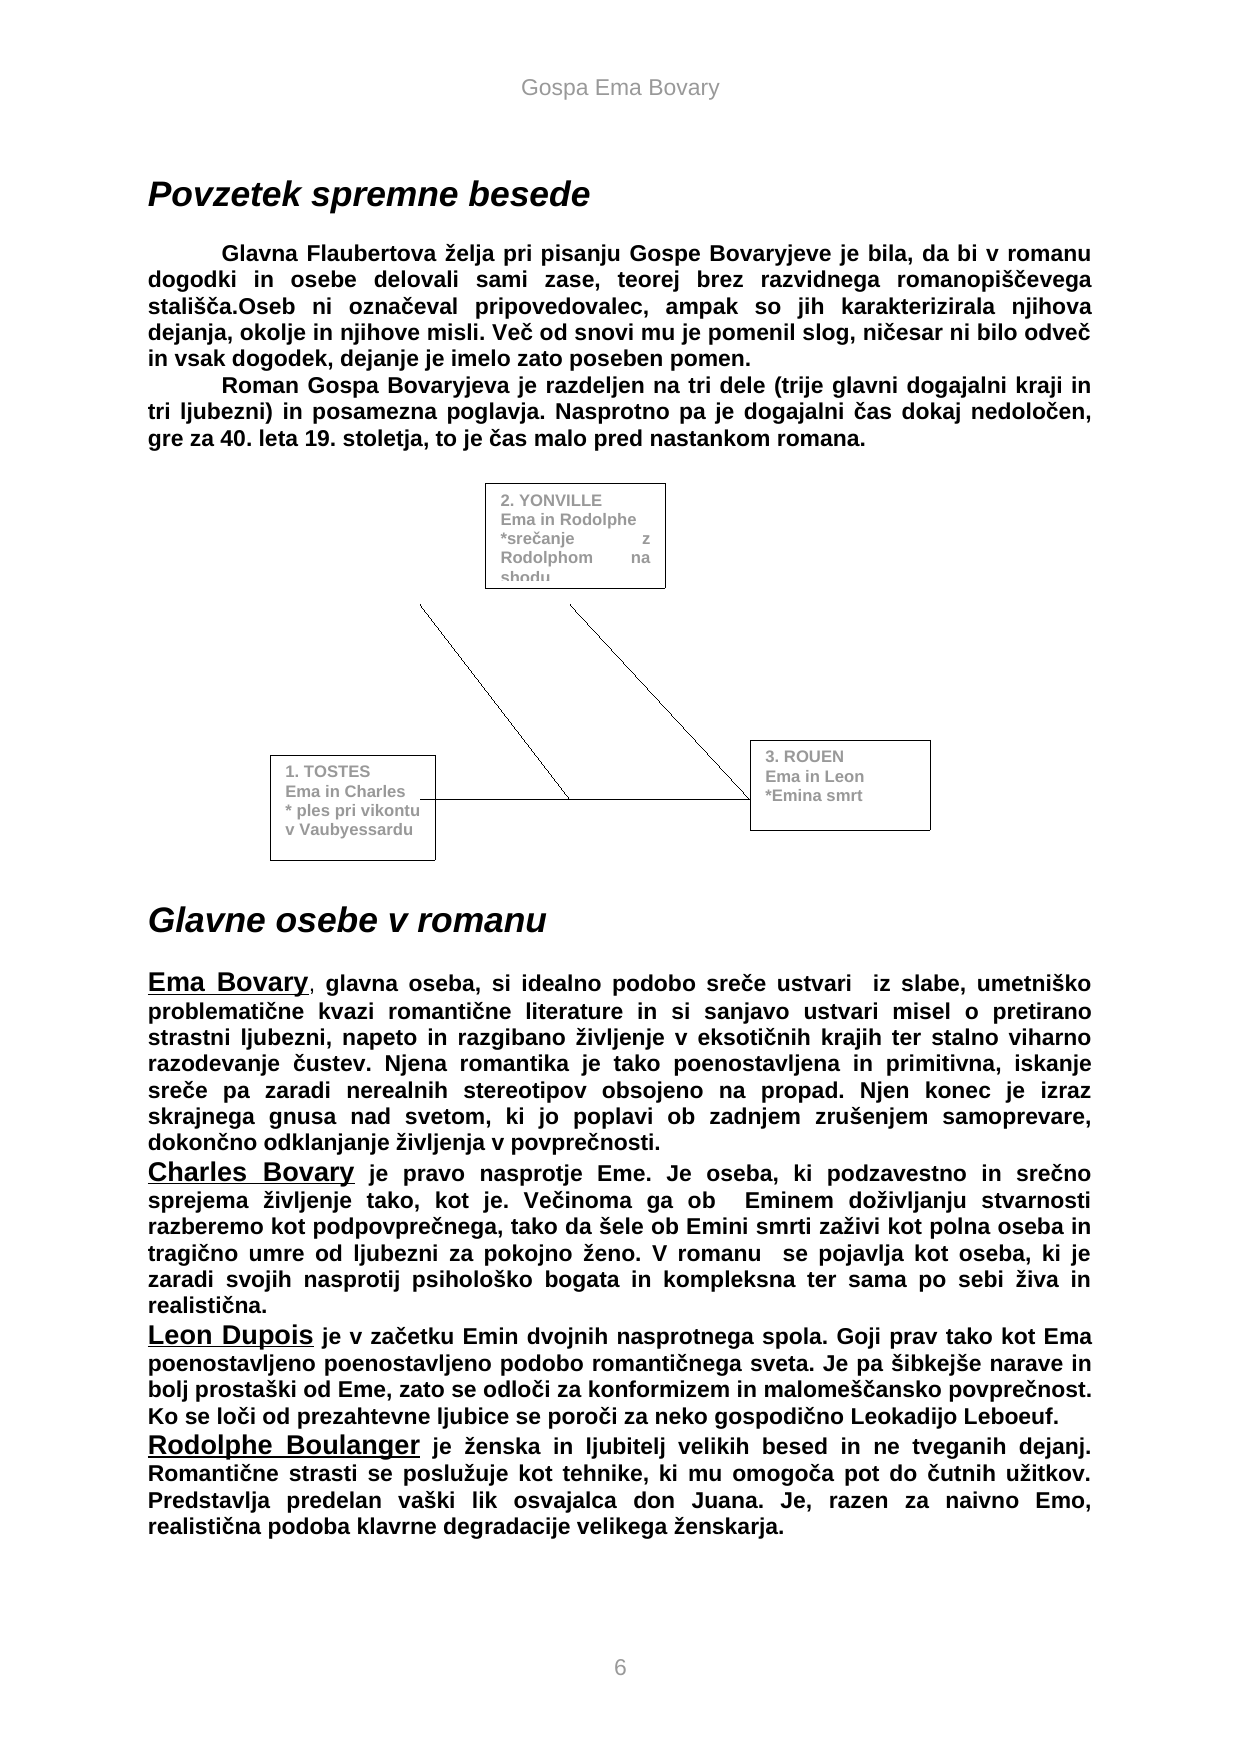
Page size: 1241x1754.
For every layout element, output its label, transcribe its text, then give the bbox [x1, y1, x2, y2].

text Ema in Charles [285, 781, 420, 801]
text Ema Bovary, glavna oseba, si idealno podobo sreče ustvari iz slabe, umetniško problematične kvazi romantične literature in si sanjavo ustvari misel o pretirano strastni ljubezni, napeto in razgibano življenje v eksotičnih krajih ter stalno viharno razodevanje čustev. Njena romantika je tako poenostavljena in primitivna, iskanje sreče pa zaradi nerealnih stereotipov obsojeno na propad. Njen konec je izraz skrajnega gnusa nad svetom, ki jo poplavi ob zadnjem zrušenjem samoprevare, dokončno odklanjanje življenja v povprečnosti. [148, 966, 1092, 1156]
text 1. TOSTES [285, 762, 420, 781]
subtitle Glavne osebe v romanu [148, 899, 1092, 940]
text * ples pri vikontu v Vaubyessardu [285, 801, 420, 839]
text *Emina smrt [765, 786, 915, 805]
text Glavna Flaubertova želja pri pisanju Gospe Bovaryjeve je bila, da bi v romanu dogodki in osebe delovali sami zase, teorej brez razvidnega romanopiščevega stališča.Oseb ni označeval pripovedovalec, ampak so jih karakterizirala njihova dejanja, okolje in njihove misli. Več od snovi mu je pomenil slog, ničesar ni bilo odveč in vsak dogodek, dejanje je imelo zato poseben pomen. [148, 240, 1092, 372]
text Leon Dupois je v začetku Emin dvojnih nasprotnega spola. Goji prav tako kot Ema poenostavljeno poenostavljeno podobo romantičnega sveta. Je pa šibkejše narave in bolj prostaški od Eme, zato se odloči za konformizem in malomeščansko povprečnost. Ko se loči od prezahtevne ljubice se poroči za neko gospodično Leokadijo Leboeuf. [148, 1319, 1092, 1429]
text Charles Bovary je pravo nasprotje Eme. Je oseba, ki podzavestno in srečno sprejema življenje tako, kot je. Večinoma ga ob Eminem doživljanju stvarnosti razberemo kot podpovprečnega, tako da šele ob Emini smrti zaživi kot polna oseba in tragično umre od ljubezni za pokojno ženo. V romanu se pojavlja kot oseba, ki je zaradi svojih nasprotij psihološko bogata in kompleksna ter sama po sebi živa in realistična. [148, 1156, 1092, 1319]
text 3. ROUEN [765, 747, 915, 766]
text Rodolphe Boulanger je ženska in ljubitelj velikih besed in ne tveganih dejanj. Romantične strasti se poslužuje kot tehnike, ki mu omogoča pot do čutnih užitkov. Predstavlja predelan vaški lik osvajalca don Juana. Je, razen za naivno Emo, realistična podoba klavrne degradacije velikega ženskarja. [148, 1429, 1092, 1539]
text Ema in Rodolphe [500, 510, 650, 529]
text Ema in Leon [765, 766, 915, 786]
text *srečanje z Rodolphom na shodu [500, 529, 650, 581]
text 2. YONVILLE [500, 491, 650, 510]
text Roman Gospa Bovaryjeva je razdeljen na tri dele (trije glavni dogajalni kraji in tri ljubezni) in posamezna poglavja. Nasprotno pa je dogajalni čas dokaj nedoločen, gre za 40. leta 19. stoletja, to je čas malo pred nastankom romana. [148, 372, 1092, 451]
subtitle Povzetek spremne besede [148, 173, 1092, 213]
